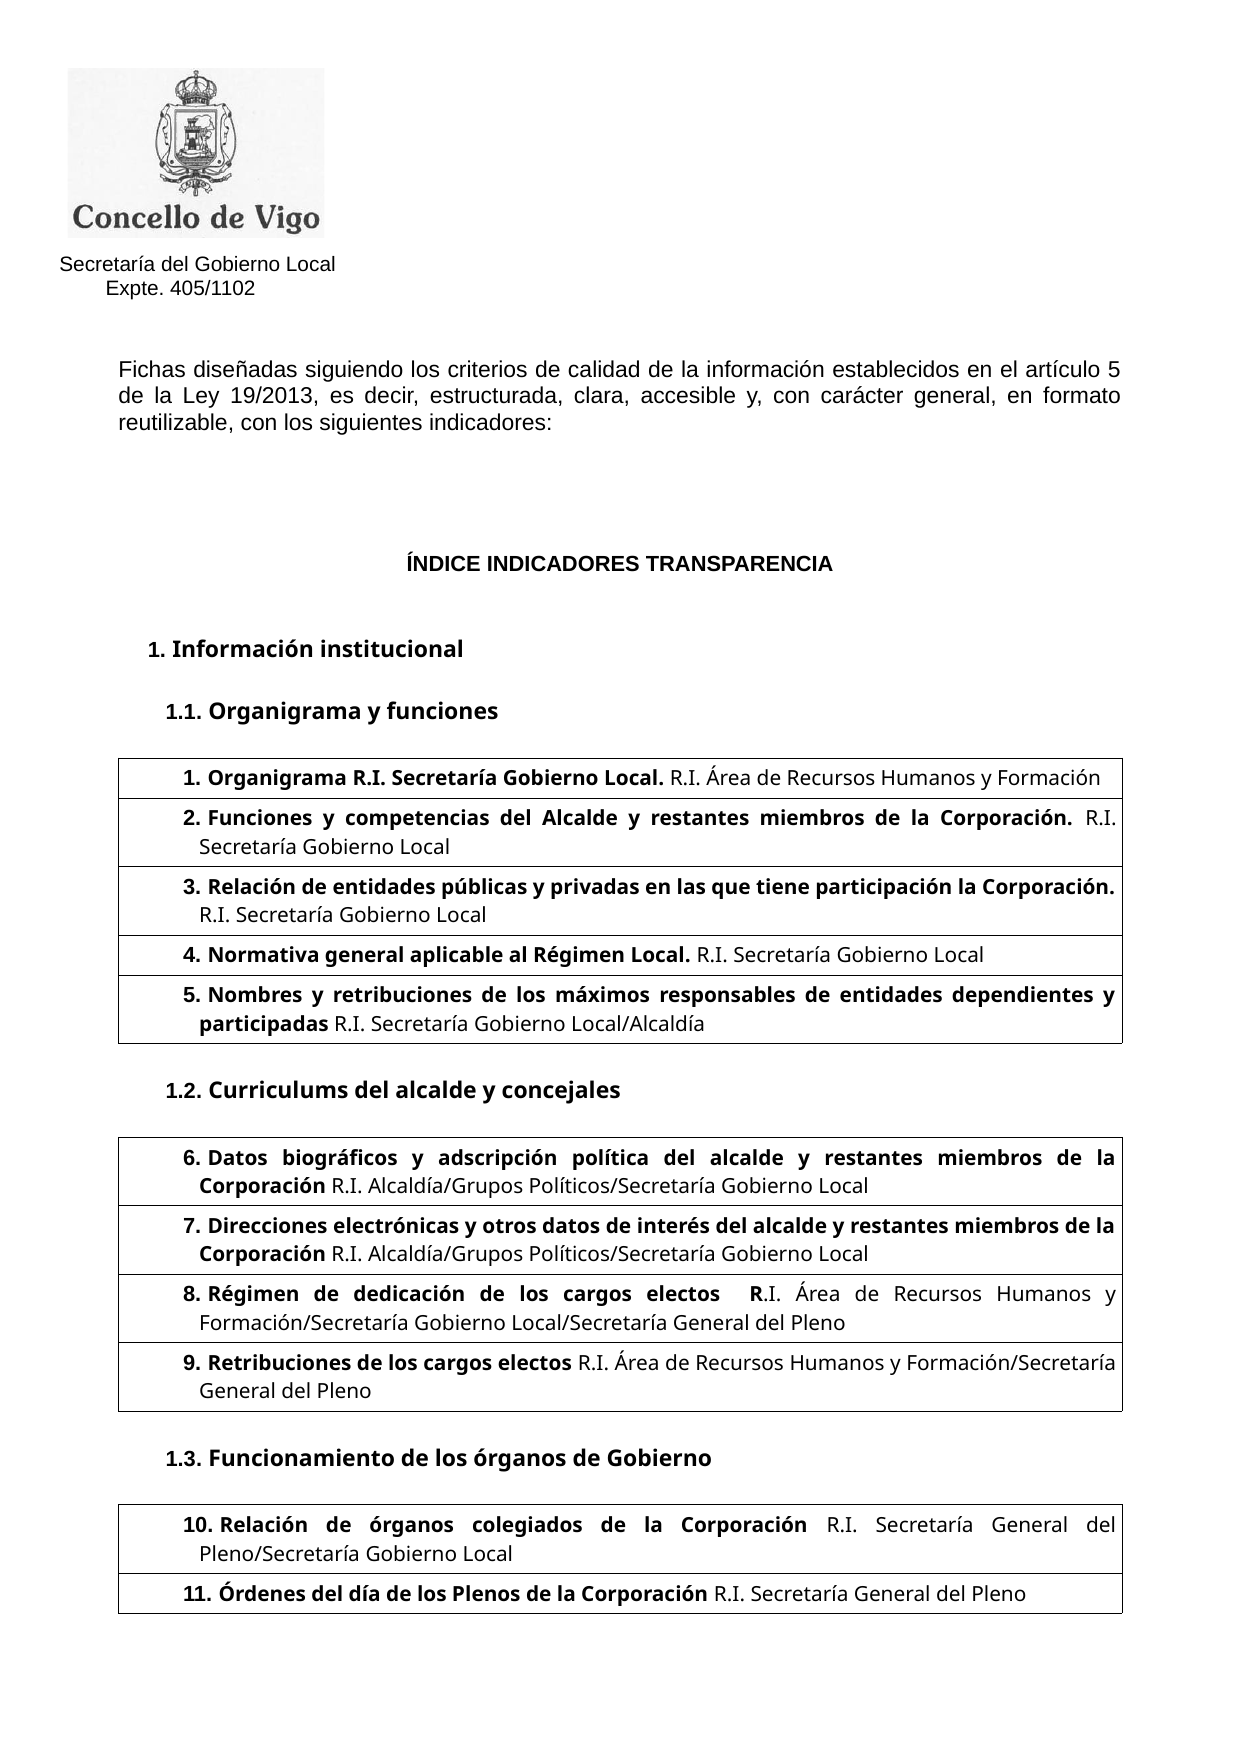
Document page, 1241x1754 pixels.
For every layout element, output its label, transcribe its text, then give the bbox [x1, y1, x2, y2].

table_header Organigrama R.I. Secretaría Gobierno Local. R.I. Área de Recursos Humanos y Formación [119, 759, 1122, 798]
picture [67, 68, 325, 238]
table_header Datos biográficos y adscripción política del alcalde y restantes miembros de la Corporación R.I. Alcaldía/Grupos Políticos/Secretaría Gobierno Local [119, 1138, 1122, 1205]
list Curriculums del alcalde y concejales [165, 1074, 1122, 1106]
table_cell Direcciones electrónicas y otros datos de interés del alcalde y restantes miembros de la Corporación R.I. Alcaldía/Grupos Políticos/Secretaría Gobierno Local [119, 1206, 1122, 1274]
table_cell Funciones y competencias del Alcalde y restantes miembros de la Corporación. R.I. Secretaría Gobierno Local [119, 799, 1122, 866]
list Funcionamiento de los órganos de Gobierno [165, 1442, 1122, 1473]
list Organigrama y funciones [165, 695, 1122, 726]
text ÍNDICE INDICADORES TRANSPARENCIA [118, 551, 1122, 576]
table_cell Relación de entidades públicas y privadas en las que tiene participación la Corporación. R.I. Secretaría Gobierno Local [119, 867, 1122, 934]
text Fichas diseñadas siguiendo los criterios de calidad de la información establecidos en el artículo 5 de la Ley 19/2013, es decir, estructurada, clara, accesible y, con carácter general, en formato reutilizable, con los siguientes indicadores: [118, 356, 1122, 435]
table_header Relación de órganos colegiados de la Corporación R.I. Secretaría General del Pleno/Secretaría Gobierno Local [119, 1505, 1122, 1573]
table_cell Órdenes del día de los Plenos de la Corporación R.I. Secretaría General del Pleno [119, 1574, 1122, 1613]
table_cell Régimen de dedicación de los cargos electos R.I. Área de Recursos Humanos y Formación/Secretaría Gobierno Local/Secretaría General del Pleno [119, 1275, 1122, 1342]
table_cell Normativa general aplicable al Régimen Local. R.I. Secretaría Gobierno Local [119, 936, 1122, 974]
table_cell Retribuciones de los cargos electos R.I. Área de Recursos Humanos y Formación/Secretaría General del Pleno [119, 1343, 1122, 1411]
table_cell Nombres y retribuciones de los máximos responsables de entidades dependientes y participadas R.I. Secretaría Gobierno Local/Alcaldía [119, 976, 1122, 1043]
list Información institucional [148, 633, 1122, 664]
